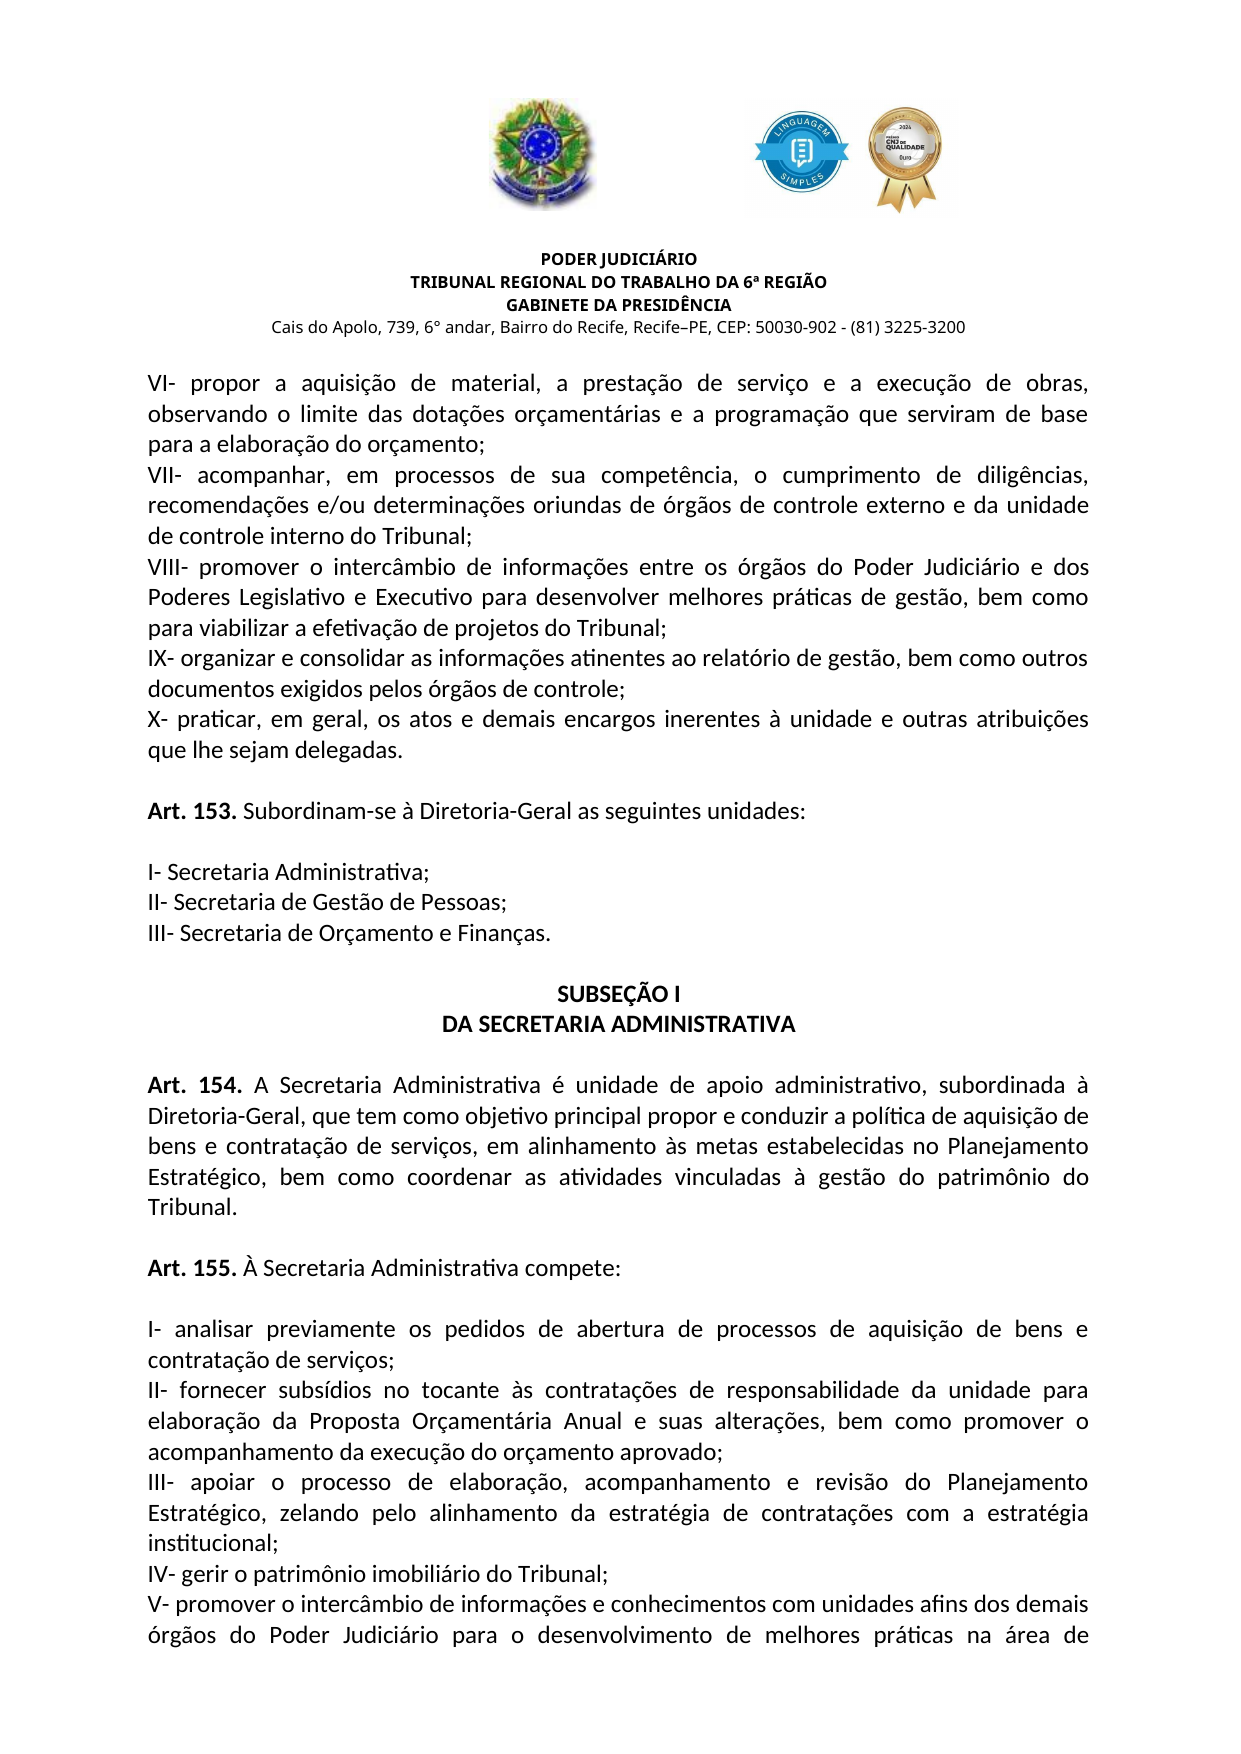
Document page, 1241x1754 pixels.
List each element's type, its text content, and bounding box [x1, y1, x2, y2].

text IV- gerir o patrimônio imobiliário do Tribunal; [147, 1558, 1090, 1588]
text DA SECRETARIA ADMINISTRATIVA [147, 1008, 1090, 1039]
text X- praticar, em geral, os atos e demais encargos inerentes à unidade e outras atribuições que lhe sejam delegadas. [147, 703, 1090, 764]
text II- Secretaria de Gestão de Pessoas; [147, 886, 1090, 917]
text VII- acompanhar, em processos de sua competência, o cumprimento de diligências, recomendações e/ou determinações oriundas de órgãos de controle externo e da unidade de controle interno do Tribunal; [147, 459, 1090, 551]
text Art. 154. A Secretaria Administrativa é unidade de apoio administrativo, subordinada à Diretoria-Geral, que tem como objetivo principal propor e conduzir a política de aquisição de bens e contratação de serviços, em alinhamento às metas estabelecidas no Planejamento Estratégico, bem como coordenar as atividades vinculadas à gestão do patrimônio do Tribunal. [147, 1069, 1090, 1222]
text III- Secretaria de Orçamento e Finanças. [147, 917, 1090, 947]
text Art. 155. À Secretaria Administrativa compete: [147, 1253, 1090, 1283]
text III- apoiar o processo de elaboração, acompanhamento e revisão do Planejamento Estratégico, zelando pelo alinhamento da estratégia de contratações com a estratégia institucional; [147, 1466, 1090, 1558]
text IX- organizar e consolidar as informações atinentes ao relatório de gestão, bem como outros documentos exigidos pelos órgãos de controle; [147, 642, 1090, 703]
text V- promover o intercâmbio de informações e conhecimentos com unidades afins dos demais órgãos do Poder Judiciário para o desenvolvimento de melhores práticas na área de [147, 1588, 1090, 1649]
text I- analisar previamente os pedidos de abertura de processos de aquisição de bens e contratação de serviços; [147, 1314, 1090, 1375]
text SUBSEÇÃO I [147, 978, 1090, 1008]
text VIII- promover o intercâmbio de informações entre os órgãos do Poder Judiciário e dos Poderes Legislativo e Executivo para desenvolver melhores práticas de gestão, bem como para viabilizar a efetivação de projetos do Tribunal; [147, 551, 1090, 642]
text II- fornecer subsídios no tocante às contratações de responsabilidade da unidade para elaboração da Proposta Orçamentária Anual e suas alterações, bem como promover o acompanhamento da execução do orçamento aprovado; [147, 1375, 1090, 1466]
text VI- propor a aquisição de material, a prestação de serviço e a execução de obras, observando o limite das dotações orçamentárias e a programação que serviram de base para a elaboração do orçamento; [147, 367, 1090, 459]
text I- Secretaria Administrativa; [147, 856, 1090, 886]
text Art. 153. Subordinam-se à Diretoria-Geral as seguintes unidades: [147, 795, 1090, 825]
